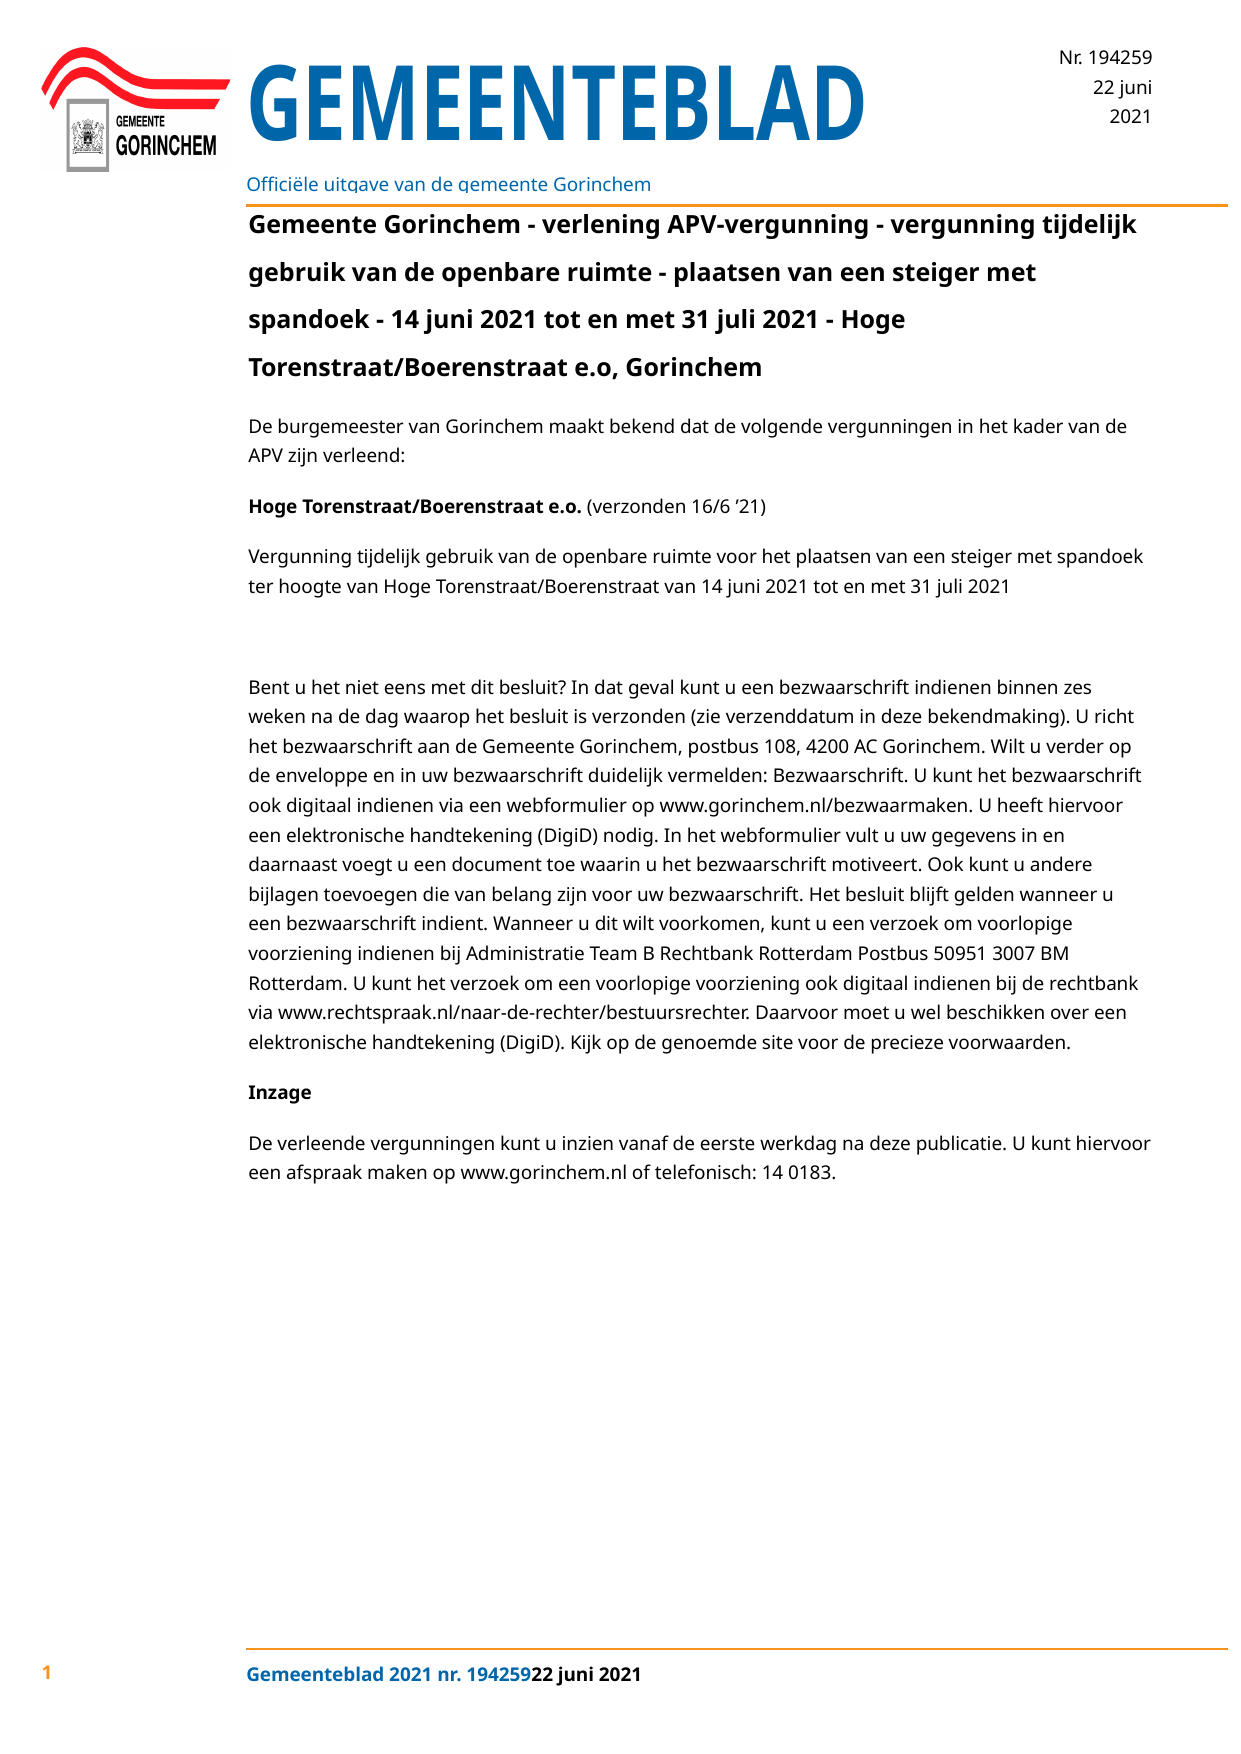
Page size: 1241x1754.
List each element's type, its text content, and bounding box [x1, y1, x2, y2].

text De burgemeester van Gorinchem maakt bekend dat de volgende vergunningen in het kader van de APV zijn verleend: [248, 413, 1152, 468]
text Bent u het niet eens met dit besluit? In dat geval kunt u een bezwaarschrift indienen binnen zes weken na de dag waarop het besluit is verzonden (zie verzenddatum in deze bekendmaking). U richt het bezwaarschrift aan de Gemeente Gorinchem, postbus 108, 4200 AC Gorinchem. Wilt u verder op de enveloppe en in uw bezwaarschrift duidelijk vermelden: Bezwaarschrift. U kunt het bezwaarschrift ook digitaal indienen via een webformulier op www.gorinchem.nl/bezwaarmaken. U heeft hiervoor een elektronische handtekening (DigiD) nodig. In het webformulier vult u uw gegevens in en daarnaast voegt u een document toe waarin u het bezwaarschrift motiveert. Ook kunt u andere bijlagen toevoegen die van belang zijn voor uw bezwaarschrift. Het besluit blijft gelden wanneer u een bezwaarschrift indient. Wanneer u dit wilt voorkomen, kunt u een verzoek om voorlopige voorziening indienen bij Administratie Team B Rechtbank Rotterdam Postbus 50951 3007 BM Rotterdam. U kunt het verzoek om een voorlopige voorziening ook digitaal indienen bij de rechtbank via www.rechtspraak.nl/naar-de-rechter/bestuursrechter. Daarvoor moet u wel beschikken over een elektronische handtekening (DigiD). Kijk op de genoemde site voor de precieze voorwaarden. [248, 674, 1152, 1055]
text De verleende vergunningen kunt u inzien vanaf de eerste werkdag na deze publicatie. U kunt hiervoor een afspraak maken op www.gorinchem.nl of telefonisch: 14 0183. [248, 1130, 1152, 1185]
text Vergunning tijdelijk gebruik van de openbare ruimte voor het plaatsen van een steiger met spandoek ter hoogte van Hoge Torenstraat/Boerenstraat van 14 juni 2021 tot en met 31 juli 2021 [248, 543, 1152, 599]
text Inzage [248, 1079, 1152, 1105]
text Hoge Torenstraat/Boerenstraat e.o. (verzonden 16/6 ’21) [248, 493, 1152, 519]
text Gemeente Gorinchem - verlening APV-vergunning - vergunning tijdelijk gebruik van de openbare ruimte - plaatsen van een steiger met spandoek - 14 juni 2021 tot en met 31 juli 2021 - Hoge Torenstraat/Boerenstraat e.o, Gorinchem [248, 207, 1152, 384]
picture [41, 47, 231, 172]
